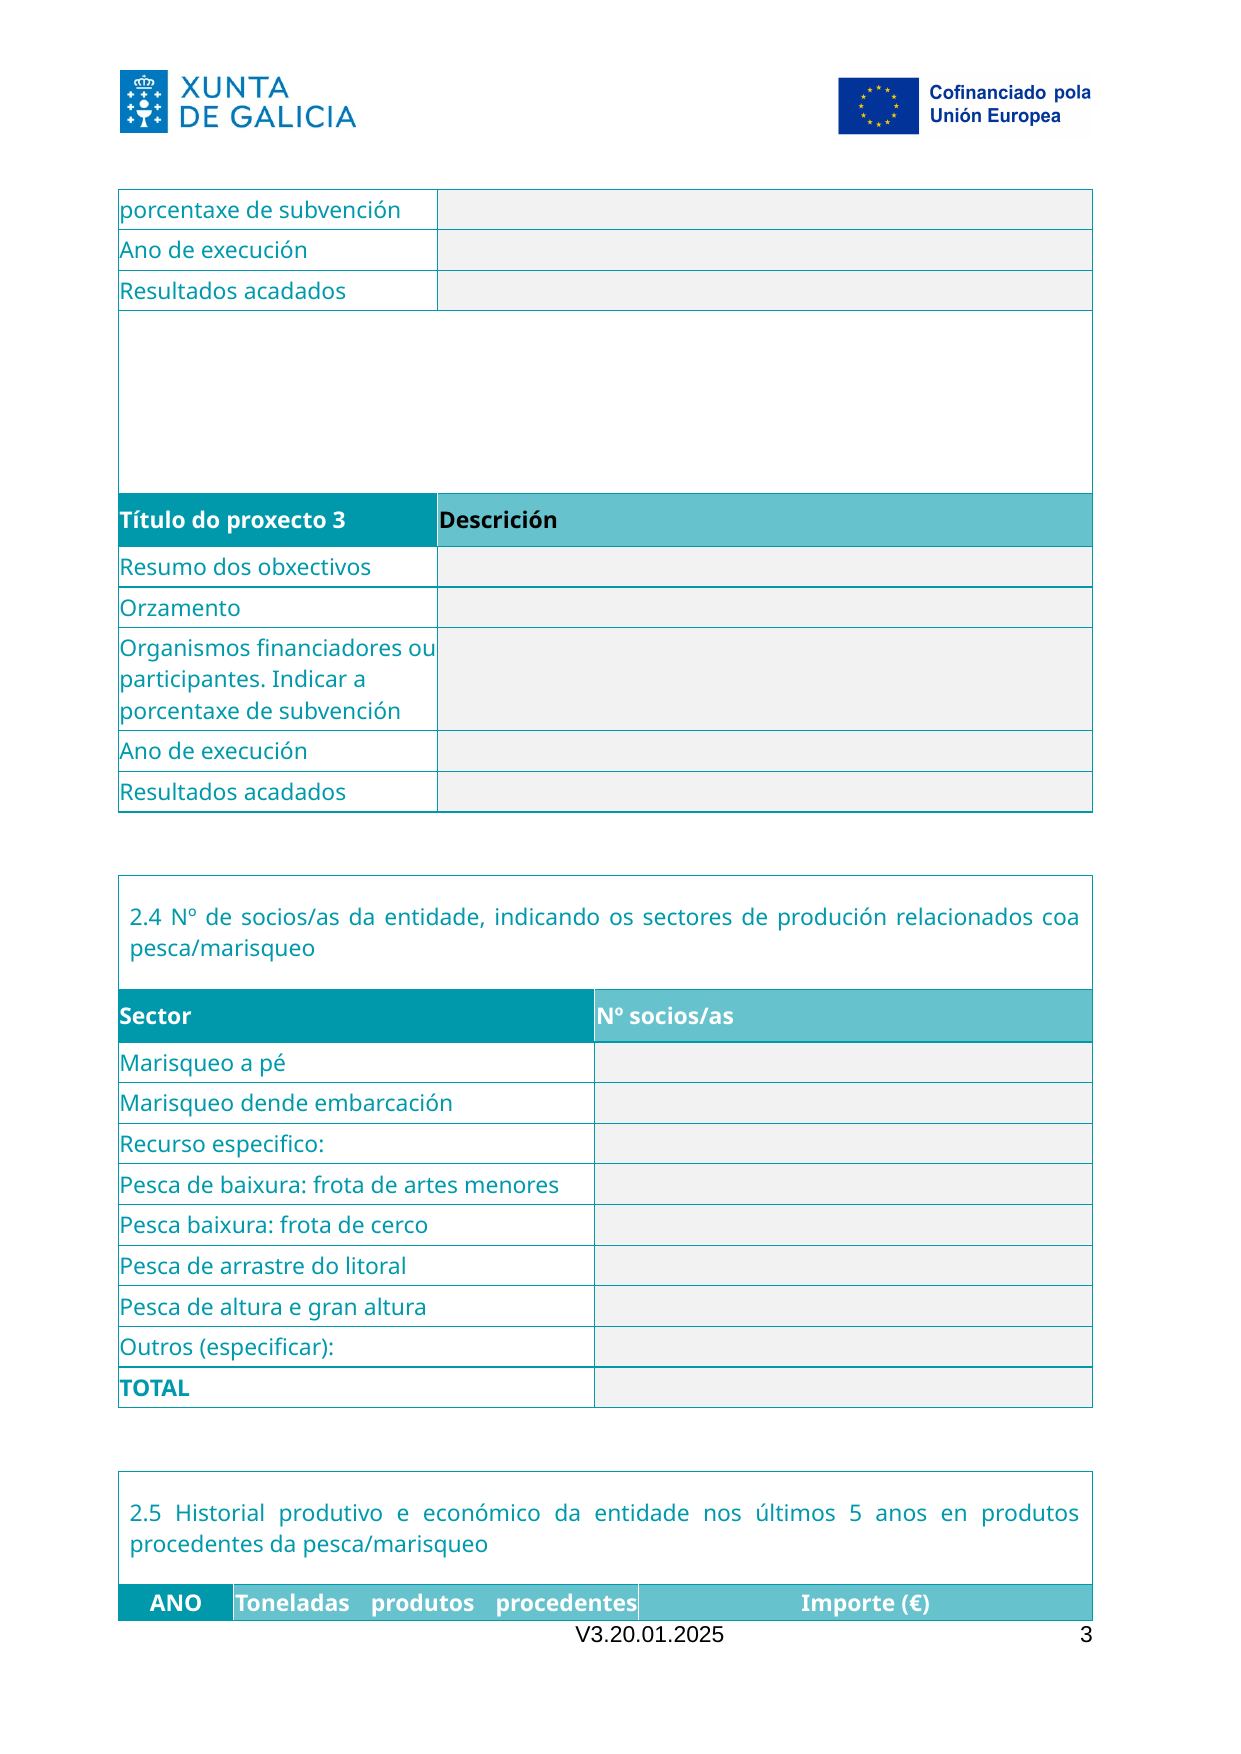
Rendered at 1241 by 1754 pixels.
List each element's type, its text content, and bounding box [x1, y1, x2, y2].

table_cell Resultados acadados [119, 271, 437, 310]
table_cell [438, 772, 1092, 811]
table_cell Título do proxecto 3 [119, 494, 437, 546]
table_cell TOTAL [119, 1368, 594, 1407]
table_cell [595, 1205, 1092, 1244]
table_cell [438, 731, 1092, 771]
table_cell Pesca de arrastre do litoral [119, 1246, 594, 1285]
table_cell [595, 1246, 1092, 1285]
table_cell [595, 1286, 1092, 1326]
table_cell [595, 1083, 1092, 1123]
table_cell Marisqueo dende embarcación [119, 1083, 594, 1123]
table_cell [438, 628, 1092, 730]
table_cell Pesca de baixura: frota de artes menores [119, 1164, 594, 1204]
table_cell Ano de execución [119, 230, 437, 270]
table_cell [438, 588, 1092, 627]
table_cell Descrición [438, 494, 1092, 546]
table_cell porcentaxe de subvención [119, 190, 437, 229]
table_cell Resumo dos obxectivos [119, 547, 437, 586]
table_cell Recurso especifico: [119, 1124, 594, 1163]
table_cell [595, 1043, 1092, 1082]
table_cell [119, 311, 1092, 493]
table_cell Organismos financiadores ou participantes. Indicar a porcentaxe de subvención [119, 628, 437, 730]
table_cell Toneladas produtos procedentes [234, 1585, 638, 1620]
table_cell [595, 1368, 1092, 1407]
table_cell Nº socios/as [595, 990, 1092, 1041]
table_cell [438, 271, 1092, 310]
table_cell Ano de execución [119, 731, 437, 771]
picture [835, 73, 1092, 139]
table_cell [438, 190, 1092, 229]
table_cell [438, 230, 1092, 270]
table_cell Outros (especificar): [119, 1327, 594, 1366]
table_cell Sector [119, 990, 594, 1041]
table_cell Orzamento [119, 588, 437, 627]
table_cell Marisqueo a pé [119, 1043, 594, 1082]
table_cell Resultados acadados [119, 772, 437, 811]
table_cell [595, 1124, 1092, 1163]
table_cell [595, 1327, 1092, 1366]
table_header 2.5 Historial produtivo e económico da entidade nos últimos 5 anos en produtos procedentes da pesca/marisqueo [119, 1472, 1092, 1584]
table_cell [438, 547, 1092, 586]
table_cell Importe (€) [639, 1585, 1092, 1620]
table_header 2.4 Nº de socios/as da entidade, indicando os sectores de produción relacionados coa pesca/marisqueo [119, 876, 1092, 988]
table_cell Pesca de altura e gran altura [119, 1286, 594, 1326]
picture [120, 70, 356, 133]
table_cell [595, 1164, 1092, 1204]
table_cell Pesca baixura: frota de cerco [119, 1205, 594, 1244]
table_cell ANO [119, 1585, 233, 1620]
